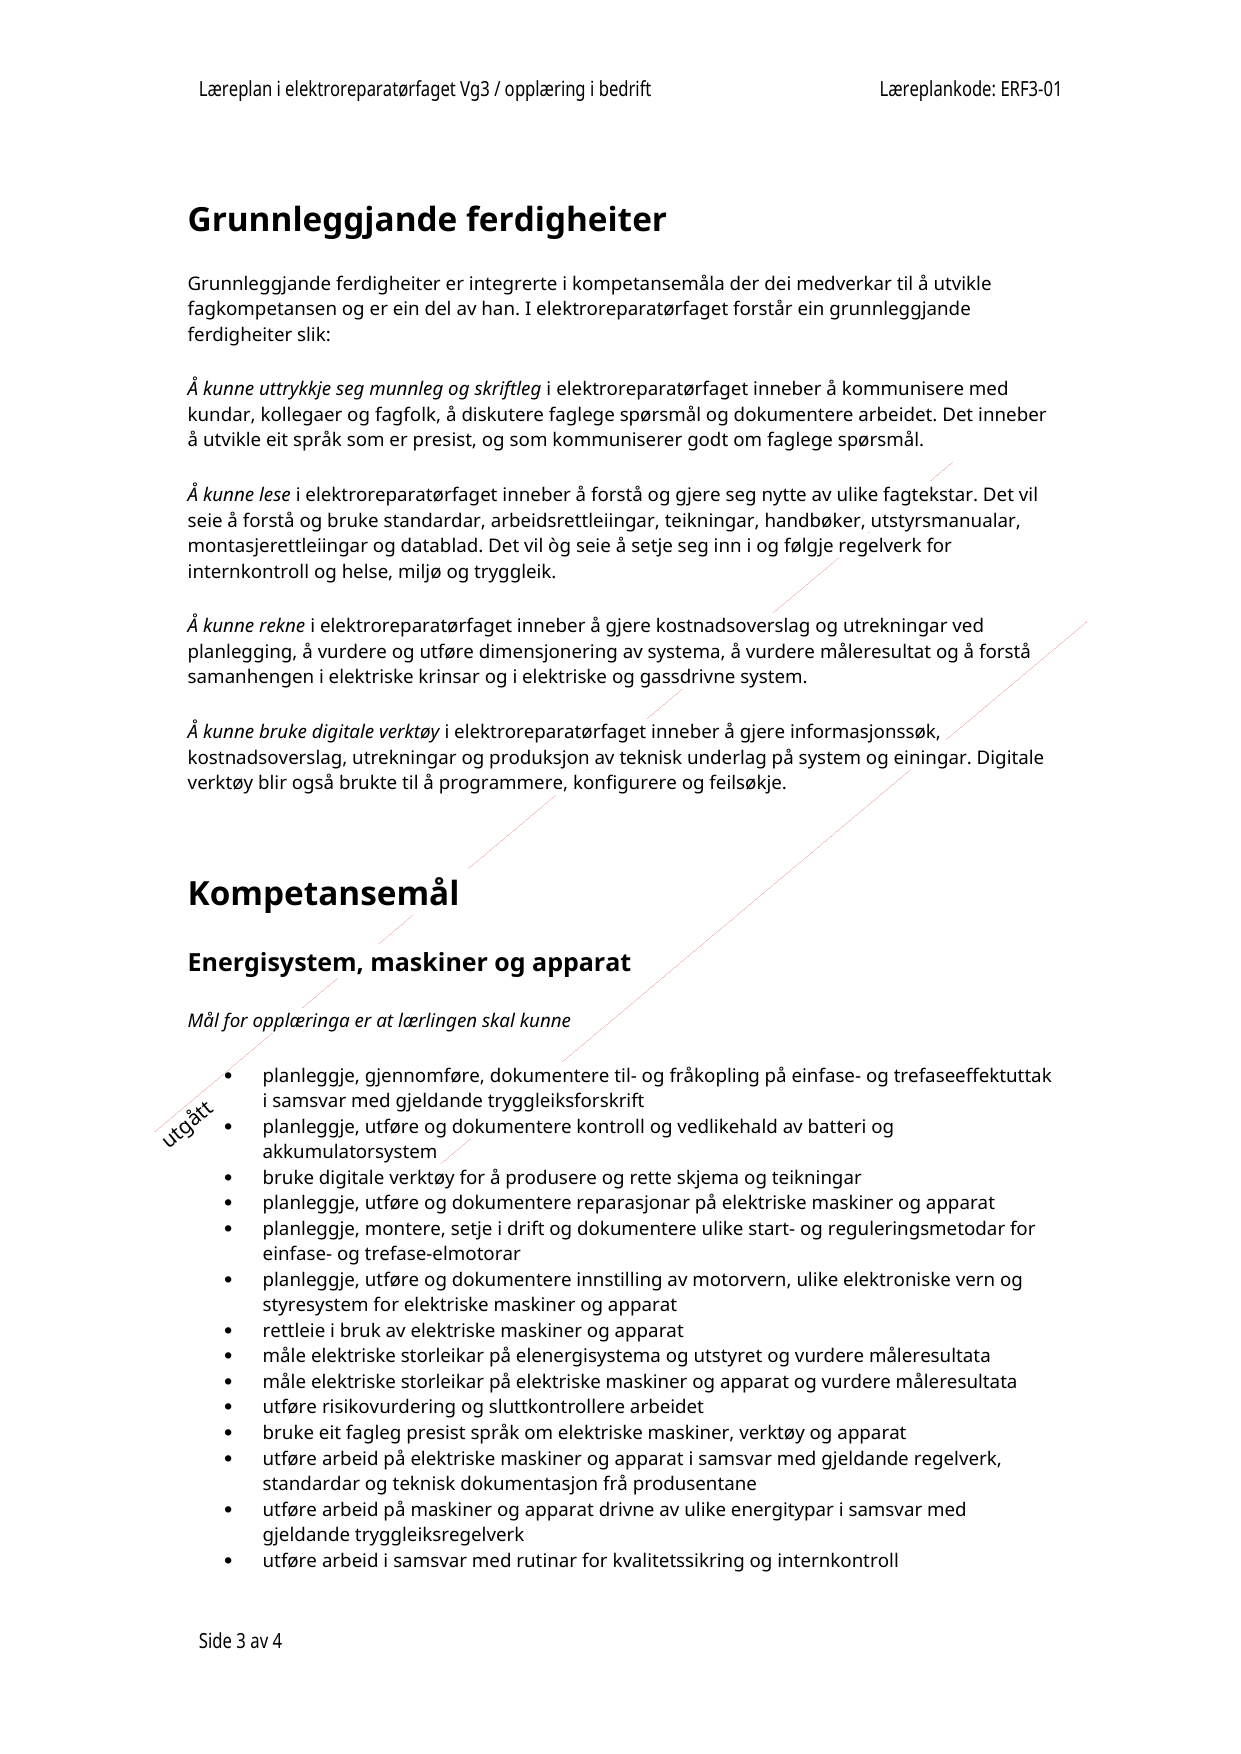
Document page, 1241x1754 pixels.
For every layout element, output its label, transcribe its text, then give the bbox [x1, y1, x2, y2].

subtitle Energisystem, maskiner og apparat [664, 944, 1053, 978]
list planleggje, utføre og dokumentere kontroll og vedlikehald av batteri og akkumulatorsystem [442, 1113, 1053, 1164]
text Å kunne bruke digitale verktøy i elektroreparatørfaget inneber å gjere informasjonssøk, kostnadsoverslag, utrekningar og produksjon av teknisk underlag på system og einingar. Digitale verktøy blir også brukte til å programmere, konfigurere og feilsøkje. [882, 718, 1053, 795]
list utføre arbeid på maskiner og apparat drivne av ulike energitypar i samsvar med gjeldande tryggleiksregelverk [524, 1496, 1053, 1547]
text Å kunne bruke digitale verktøy i elektroreparatørfaget inneber å gjere informasjonssøk, kostnadsoverslag, utrekningar og produksjon av teknisk underlag på system og einingar. Digitale verktøy blir også brukte til å programmere, konfigurere og feilsøkje. [648, 718, 970, 738]
text Mål for opplæringa er at lærlingen skal kunne [598, 1007, 1053, 1033]
list utføre arbeid i samsvar med rutinar for kvalitetssikring og internkontroll [899, 1547, 1053, 1572]
list planleggje, montere, setje i drift og dokumentere ulike start- og reguleringsmetodar for einfase- og trefase-elmotorar [521, 1215, 1053, 1266]
text Mål for opplæringa er at lærlingen skal kunne [304, 1007, 626, 1033]
list utføre arbeid på elektriske maskiner og apparat i samsvar med gjeldande regelverk, standardar og teknisk dokumentasjon frå produsentane [757, 1445, 1053, 1496]
list planleggje, utføre og dokumentere kontroll og vedlikehald av batteri og akkumulatorsystem [225, 1113, 263, 1164]
subtitle Kompetansemål [468, 824, 844, 915]
text Å kunne uttrykkje seg munnleg og skriftleg i elektroreparatørfaget inneber å kommunisere med kundar, kollegaer og fagfolk, å diskutere faglege spørsmål og dokumentere arbeidet. Det inneber å utvikle eit språk som er presist, og som kommuniserer godt om faglege spørsmål. [924, 376, 1053, 452]
text Å kunne lese i elektroreparatørfaget inneber å forstå og gjere seg nytte av ulike fagtekstar. Det vil seie å forstå og bruke standardar, arbeidsrettleiingar, teikningar, handbøker, utstyrsmanualar, montasjerettleiingar og datablad. Det vil òg seie å setje seg inn i og følgje regelverk for internkontroll og helse, miljø og tryggleik. [557, 558, 836, 583]
subtitle Kompetansemål [739, 824, 1053, 915]
list bruke digitale verktøy for å produsere og rette skjema og teikningar [862, 1164, 1053, 1190]
list rettleie i bruk av elektriske maskiner og apparat [689, 1317, 1053, 1343]
list utføre risikovurdering og sluttkontrollere arbeidet [709, 1394, 1053, 1419]
list rettleie i bruk av elektriske maskiner og apparat [225, 1317, 263, 1343]
text Å kunne lese i elektroreparatørfaget inneber å forstå og gjere seg nytte av ulike fagtekstar. Det vil seie å forstå og bruke standardar, arbeidsrettleiingar, teikningar, handbøker, utstyrsmanualar, montasjerettleiingar og datablad. Det vil òg seie å setje seg inn i og følgje regelverk for internkontroll og helse, miljø og tryggleik. [810, 481, 1053, 583]
subtitle Grunnleggjande ferdigheiter [676, 150, 1053, 241]
text Å kunne bruke digitale verktøy i elektroreparatørfaget inneber å gjere informasjonssøk, kostnadsoverslag, utrekningar og produksjon av teknisk underlag på system og einingar. Digitale verktøy blir også brukte til å programmere, konfigurere og feilsøkje. [587, 769, 909, 795]
list planleggje, utføre og dokumentere innstilling av motorvern, ulike elektroniske vern og styresystem for elektriske maskiner og apparat [677, 1266, 1053, 1317]
subtitle Energisystem, maskiner og apparat [632, 944, 701, 978]
list planleggje, gjennomføre, dokumentere til- og fråkopling på einfase- og trefaseeffektuttak i samsvar med gjeldande tryggleiksforskrift [644, 1062, 1053, 1113]
text Å kunne rekne i elektroreparatørfaget inneber å gjere kostnadsoverslag og utrekningar ved planlegging, å vurdere og utføre dimensjonering av systema, å vurdere måleresultat og å forstå samanhengen i elektriske krinsar og i elektriske og gassdrivne system. [808, 664, 1034, 689]
text Grunnleggjande ferdigheiter er integrerte i kompetansemåla der dei medverkar til å utvikle fagkompetansen og er ein del av han. I elektroreparatørfaget forstår ein grunnleggjande ferdigheiter slik: [331, 270, 1053, 347]
subtitle Kompetansemål [468, 824, 519, 867]
list bruke eit fagleg presist språk om elektriske maskiner, verktøy og apparat [912, 1419, 1053, 1445]
